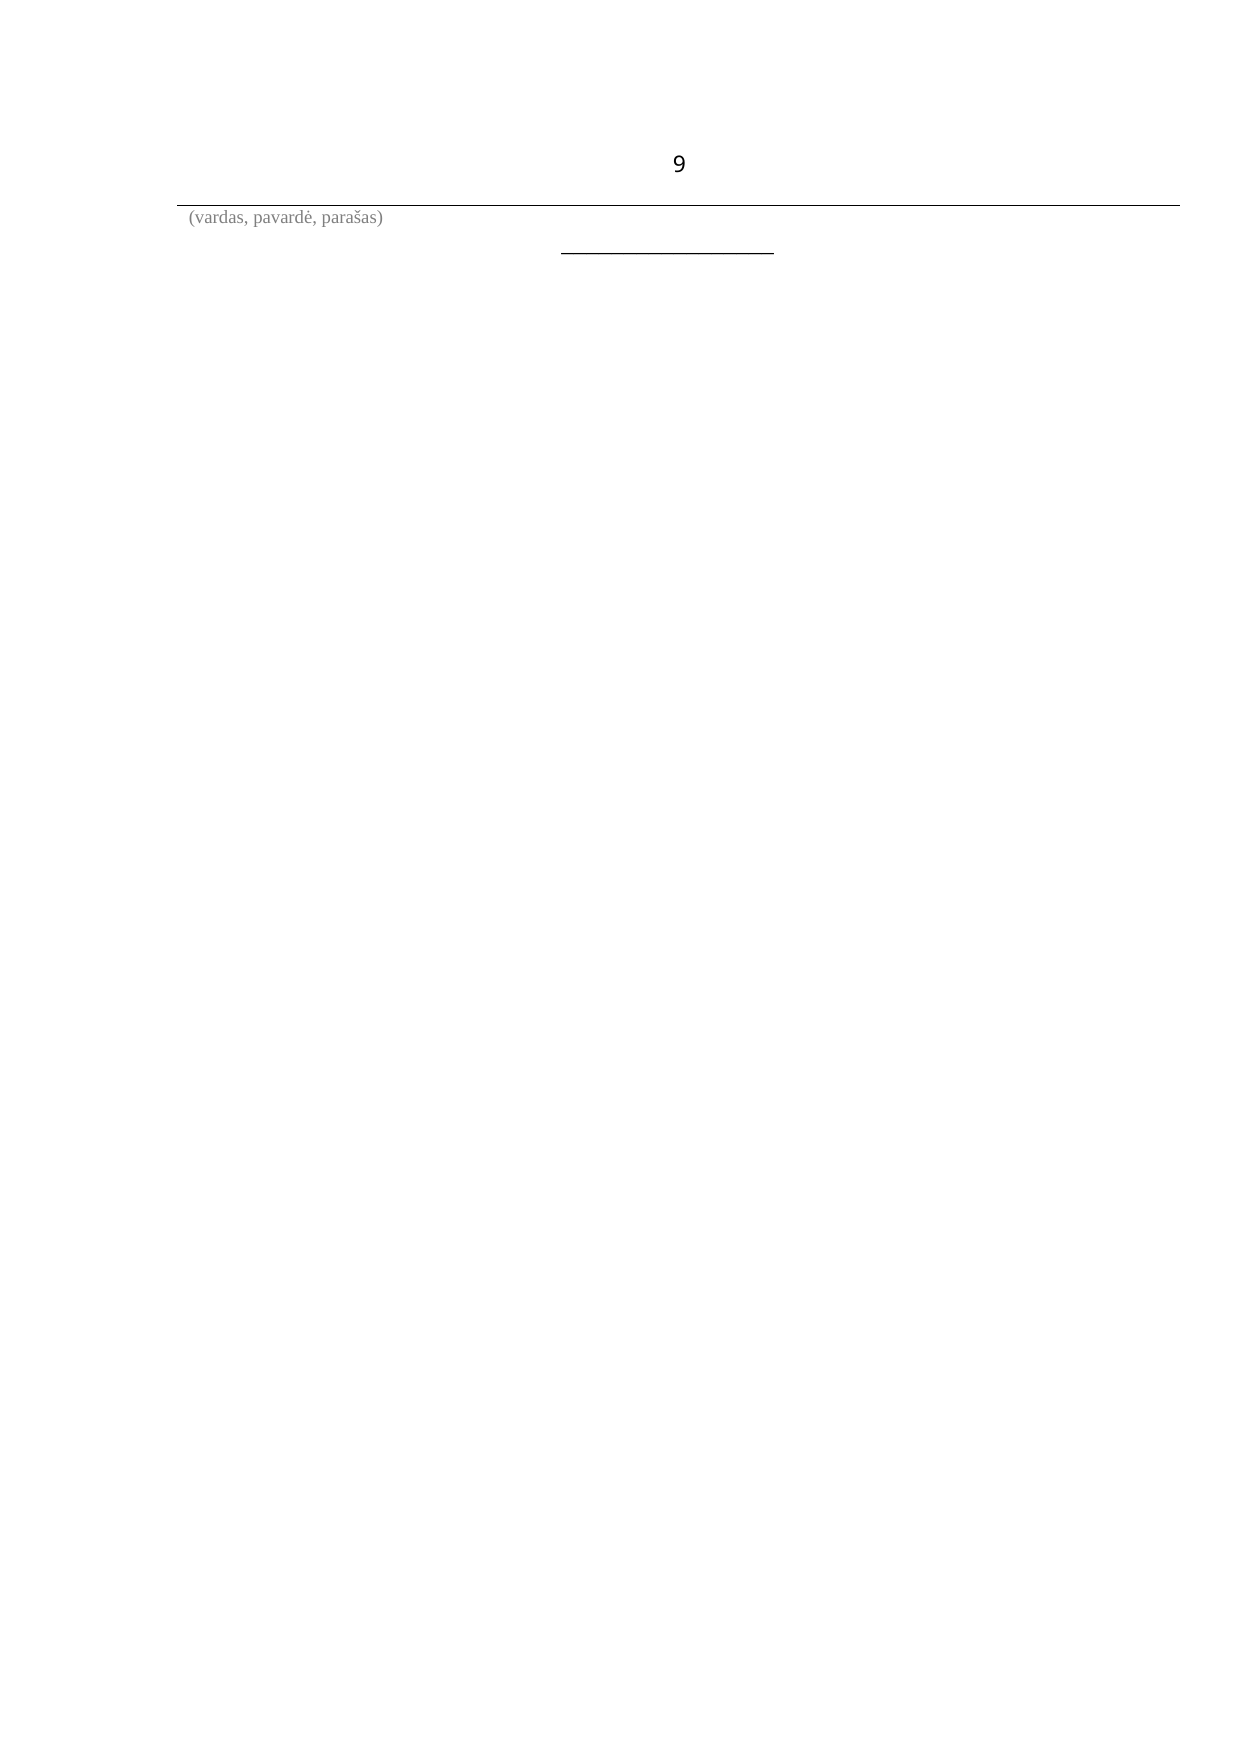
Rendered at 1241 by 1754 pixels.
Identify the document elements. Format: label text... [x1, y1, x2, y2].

text _________________ [177, 228, 1181, 257]
table_cell (vardas, pavardė, parašas) [177, 206, 1180, 228]
